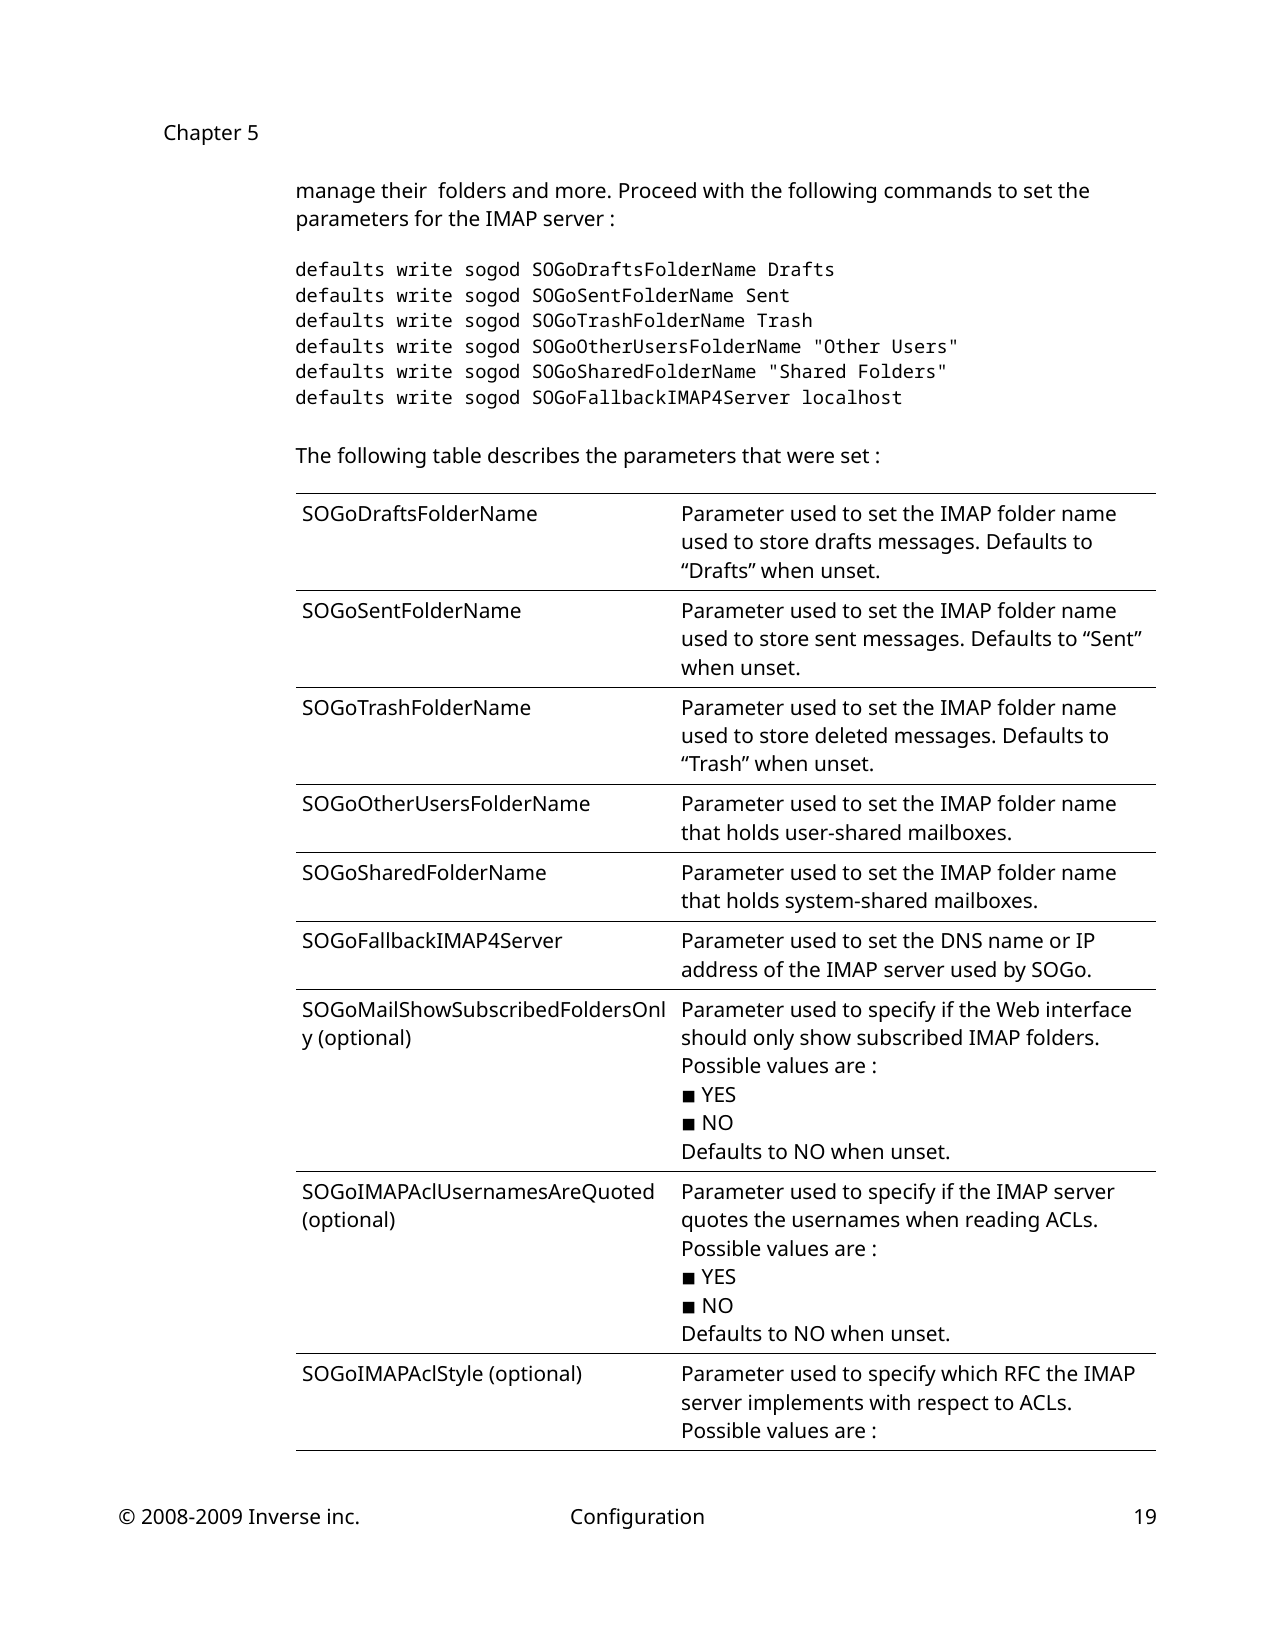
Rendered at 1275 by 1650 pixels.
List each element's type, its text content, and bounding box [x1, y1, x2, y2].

table_cell Parameter used to set the IMAP folder name used to store deleted messages. Defaults to “Trash” when unset. [675, 688, 1156, 784]
table_cell SOGoIMAPAclStyle (optional) [296, 1354, 675, 1450]
table_cell Parameter used to set the DNS name or IP address of the IMAP server used by SOGo. [675, 922, 1156, 989]
table_cell SOGoOtherUsersFolderName [296, 785, 675, 852]
text defaults write sogod SOGoSentFolderName Sent [295, 282, 1157, 308]
table_cell SOGoTrashFolderName [296, 688, 675, 784]
text defaults write sogod SOGoDraftsFolderName Drafts [295, 257, 1157, 282]
table_cell Parameter used to specify if the IMAP server quotes the usernames when reading ACLs. Possible values are : ◾ YES ◾ NO Defaults to NO when unset. [675, 1172, 1156, 1353]
text defaults write sogod SOGoOtherUsersFolderName "Other Users" [295, 333, 1157, 359]
table_cell SOGoSharedFolderName [296, 853, 675, 921]
text defaults write sogod SOGoTrashFolderName Trash [295, 308, 1157, 333]
text defaults write sogod SOGoFallbackIMAP4Server localhost [295, 384, 1157, 410]
table_header SOGoDraftsFolderName [296, 494, 675, 590]
table_header Parameter used to set the IMAP folder name used to store drafts messages. Defaults to “Drafts” when unset. [675, 494, 1156, 590]
table_cell SOGoFallbackIMAP4Server [296, 922, 675, 989]
text The following table describes the parameters that were set : [295, 441, 1157, 469]
table_cell Parameter used to set the IMAP folder name that holds system-shared mailboxes. [675, 853, 1156, 921]
table_cell SOGoIMAPAclUsernamesAreQuoted (optional) [296, 1172, 675, 1353]
table_cell Parameter used to set the IMAP folder name that holds user-shared mailboxes. [675, 785, 1156, 852]
table_cell Parameter used to set the IMAP folder name used to store sent messages. Defaults to “Sent” when unset. [675, 591, 1156, 687]
table_cell Parameter used to specify which RFC the IMAP server implements with respect to ACLs. Possible values are : [675, 1354, 1156, 1450]
table_cell SOGoMailShowSubscribedFoldersOnly (optional) [296, 990, 675, 1171]
table_cell Parameter used to specify if the Web interface should only show subscribed IMAP folders. Possible values are : ◾ YES ◾ NO Defaults to NO when unset. [675, 990, 1156, 1171]
text defaults write sogod SOGoSharedFolderName "Shared Folders" [295, 359, 1157, 384]
text manage their folders and more. Proceed with the following commands to set the parameters for the IMAP server : [295, 176, 1157, 233]
table_cell SOGoSentFolderName [296, 591, 675, 687]
